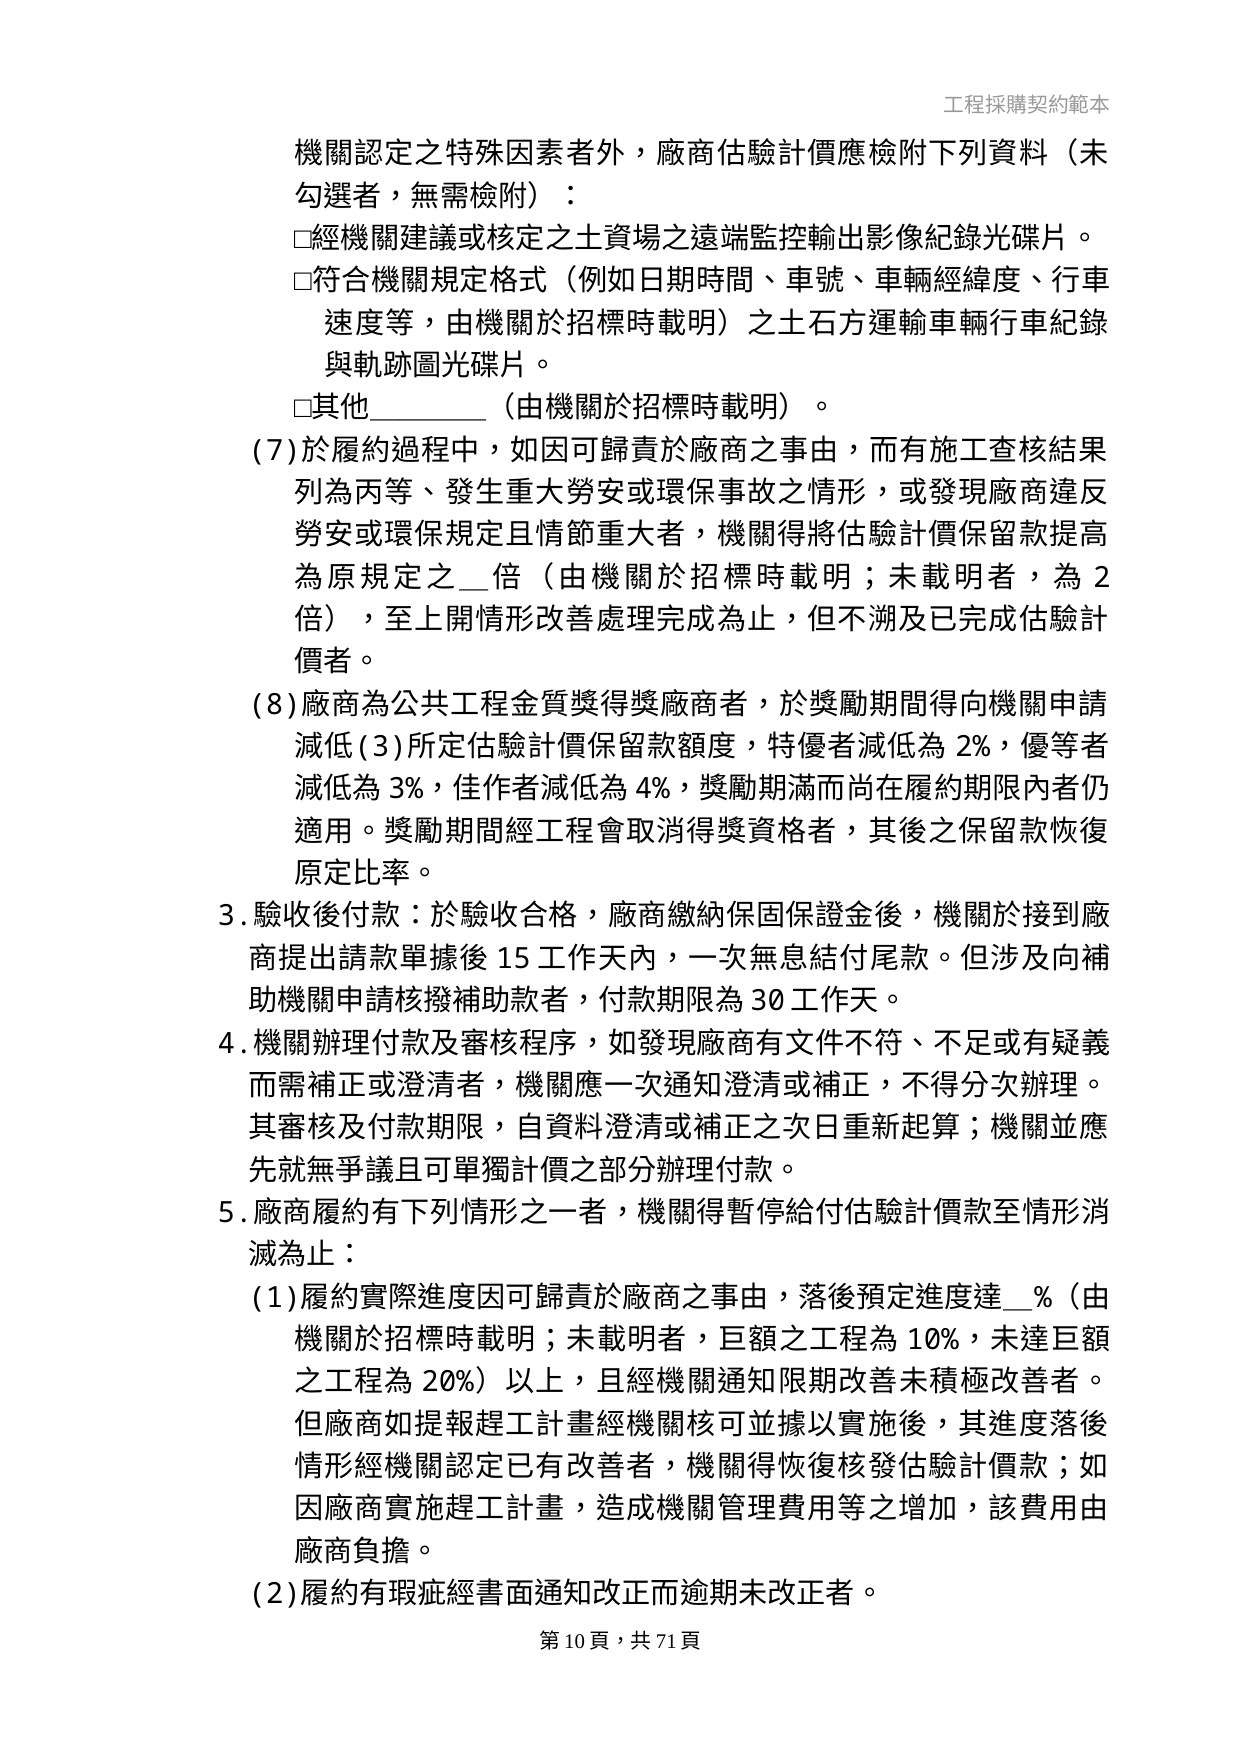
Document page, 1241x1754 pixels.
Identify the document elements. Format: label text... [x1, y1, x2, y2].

text 5.廠商履約有下列情形之一者，機關得暫停給付估驗計價款至情形消滅為止： [217, 1188, 1110, 1273]
text (7)於履約過程中，如因可歸責於廠商之事由，而有施工查核結果列為丙等、發生重大勞安或環保事故之情形，或發現廠商違反勞安或環保規定且情節重大者，機關得將估驗計價保留款提高為原規定之＿倍（由機關於招標時載明；未載明者，為2倍），至上開情形改善處理完成為止，但不溯及已完成估驗計價者。 [248, 426, 1110, 680]
text □經機關建議或核定之土資場之遠端監控輸出影像紀錄光碟片。 [294, 214, 1110, 257]
text 4.機關辦理付款及審核程序，如發現廠商有文件不符、不足或有疑義而需補正或澄清者，機關應一次通知澄清或補正，不得分次辦理。其審核及付款期限，自資料澄清或補正之次日重新起算；機關並應先就無爭議且可單獨計價之部分辦理付款。 [217, 1019, 1110, 1188]
text (8)廠商為公共工程金質獎得獎廠商者，於獎勵期間得向機關申請減低(3)所定估驗計價保留款額度，特優者減低為2%，優等者減低為3%，佳作者減低為4%，獎勵期滿而尚在履約期限內者仍適用。獎勵期間經工程會取消得獎資格者，其後之保留款恢復原定比率。 [248, 680, 1110, 892]
text □符合機關規定格式（例如日期時間、車號、車輛經緯度、行車速度等，由機關於招標時載明）之土石方運輸車輛行車紀錄與軌跡圖光碟片。 [294, 257, 1110, 384]
text (2)履約有瑕疵經書面通知改正而逾期未改正者。 [248, 1569, 1110, 1612]
text 3.驗收後付款：於驗收合格，廠商繳納保固保證金後，機關於接到廠商提出請款單據後15工作天內，一次無息結付尾款。但涉及向補助機關申請核撥補助款者，付款期限為30工作天。 [217, 892, 1110, 1019]
text (1)履約實際進度因可歸責於廠商之事由，落後預定進度達＿%（由機關於招標時載明；未載明者，巨額之工程為10%，未達巨額之工程為20%）以上，且經機關通知限期改善未積極改善者。但廠商如提報趕工計畫經機關核可並據以實施後，其進度落後情形經機關認定已有改善者，機關得恢復核發估驗計價款；如因廠商實施趕工計畫，造成機關管理費用等之增加，該費用由廠商負擔。 [248, 1273, 1110, 1569]
text 機關認定之特殊因素者外，廠商估驗計價應檢附下列資料（未勾選者，無需檢附）： [248, 130, 1110, 214]
text □其他＿＿＿＿（由機關於招標時載明）。 [294, 384, 1110, 426]
